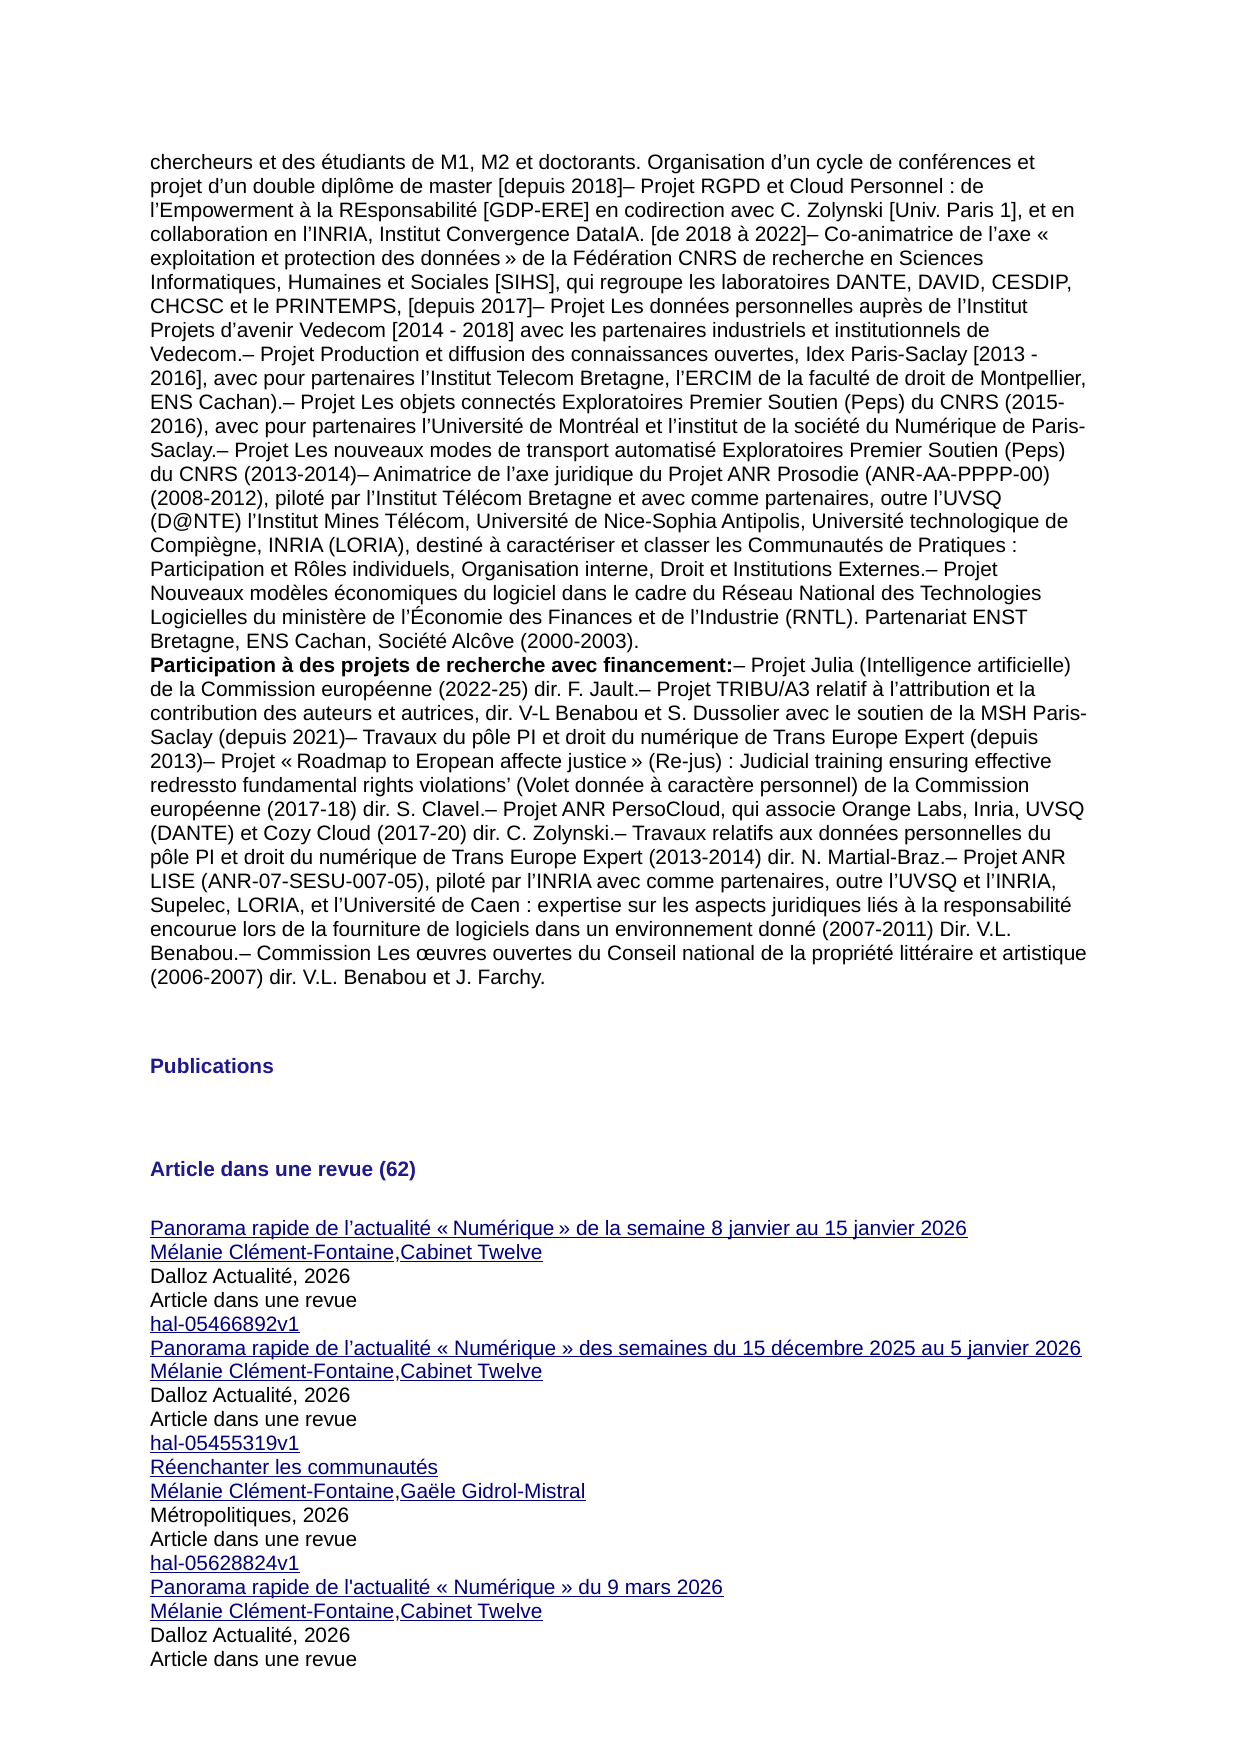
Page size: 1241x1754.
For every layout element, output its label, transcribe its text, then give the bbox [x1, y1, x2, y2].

text Participation à des projets de recherche avec financement:– Projet Julia (Intelligence artificielle) de la Commission européenne (2022-25) dir. F. Jault.– Projet TRIBU/A3 relatif à l’attribution et la contribution des auteurs et autrices, dir. V-L Benabou et S. Dussolier avec le soutien de la MSH Paris-Saclay (depuis 2021)– Travaux du pôle PI et droit du numérique de Trans Europe Expert (depuis 2013)– Projet « Roadmap to Eropean affecte justice » (Re-jus) : Judicial training ensuring effective redressto fundamental rights violations’ (Volet donnée à caractère personnel) de la Commission européenne (2017-18) dir. S. Clavel.– Projet ANR PersoCloud, qui associe Orange Labs, Inria, UVSQ (DANTE) et Cozy Cloud (2017-20) dir. C. Zolynski.– Travaux relatifs aux données personnelles du pôle PI et droit du numérique de Trans Europe Expert (2013-2014) dir. N. Martial-Braz.– Projet ANR LISE (ANR-07-SESU-007-05), piloté par l’INRIA avec comme partenaires, outre l’UVSQ et l’INRIA, Supelec, LORIA, et l’Université de Caen : expertise sur les aspects juridiques liés à la responsabilité encourue lors de la fourniture de logiciels dans un environnement donné (2007-2011) Dir. V.L. Benabou.– Commission Les œuvres ouvertes du Conseil national de la propriété littéraire et artistique (2006-2007) dir. V.L. Benabou et J. Farchy. [150, 653, 1090, 988]
text chercheurs et des étudiants de M1, M2 et doctorants. Organisation d’un cycle de conférences et projet d’un double diplôme de master [depuis 2018]– Projet RGPD et Cloud Personnel : de l’Empowerment à la REsponsabilité [GDP-ERE] en codirection avec C. Zolynski [Univ. Paris 1], et en collaboration en l’INRIA, Institut Convergence DataIA. [de 2018 à 2022]– Co-animatrice de l’axe « exploitation et protection des données » de la Fédération CNRS de recherche en Sciences Informatiques, Humaines et Sociales [SIHS], qui regroupe les laboratoires DANTE, DAVID, CESDIP, CHCSC et le PRINTEMPS, [depuis 2017]– Projet Les données personnelles auprès de l’Institut Projets d’avenir Vedecom [2014 - 2018] avec les partenaires industriels et institutionnels de Vedecom.– Projet Production et diffusion des connaissances ouvertes, Idex Paris-Saclay [2013 - 2016], avec pour partenaires l’Institut Telecom Bretagne, l’ERCIM de la faculté de droit de Montpellier, ENS Cachan).– Projet Les objets connectés Exploratoires Premier Soutien (Peps) du CNRS (2015-2016), avec pour partenaires l’Université de Montréal et l’institut de la société du Numérique de Paris-Saclay.– Projet Les nouveaux modes de transport automatisé Exploratoires Premier Soutien (Peps) du CNRS (2013-2014)– Animatrice de l’axe juridique du Projet ANR Prosodie (ANR-AA-PPPP-00) (2008-2012), piloté par l’Institut Télécom Bretagne et avec comme partenaires, outre l’UVSQ (D@NTE) l’Institut Mines Télécom, Université de Nice-Sophia Antipolis, Université technologique de Compiègne, INRIA (LORIA), destiné à caractériser et classer les Communautés de Pratiques : Participation et Rôles individuels, Organisation interne, Droit et Institutions Externes.– Projet Nouveaux modèles économiques du logiciel dans le cadre du Réseau National des Technologies Logicielles du ministère de l’Économie des Finances et de l’Industrie (RNTL). Partenariat ENST Bretagne, ENS Cachan, Société Alcôve (2000-2003). [150, 150, 1090, 653]
table_cell Réenchanter les communautés Mélanie Clément-Fontaine,Gaële Gidrol-Mistral Métropolitiques, 2026 Article dans une revue hal-05628824v1 [150, 1455, 1090, 1575]
table_cell Panorama rapide de l’actualité « Numérique » des semaines du 15 décembre 2025 au 5 janvier 2026 Mélanie Clément-Fontaine,Cabinet Twelve Dalloz Actualité, 2026 Article dans une revue hal-05455319v1 [150, 1335, 1090, 1455]
subtitle Publications [150, 1054, 1090, 1078]
table_cell Panorama rapide de l'actualité « Numérique » du 9 mars 2026 Mélanie Clément-Fontaine,Cabinet Twelve Dalloz Actualité, 2026 Article dans une revue [150, 1575, 1090, 1671]
table_header Panorama rapide de l’actualité « Numérique » de la semaine 8 janvier au 15 janvier 2026 Mélanie Clément-Fontaine,Cabinet Twelve Dalloz Actualité, 2026 Article dans une revue hal-05466892v1 [150, 1216, 1090, 1335]
subtitle Article dans une revue (62) [150, 1157, 1090, 1181]
